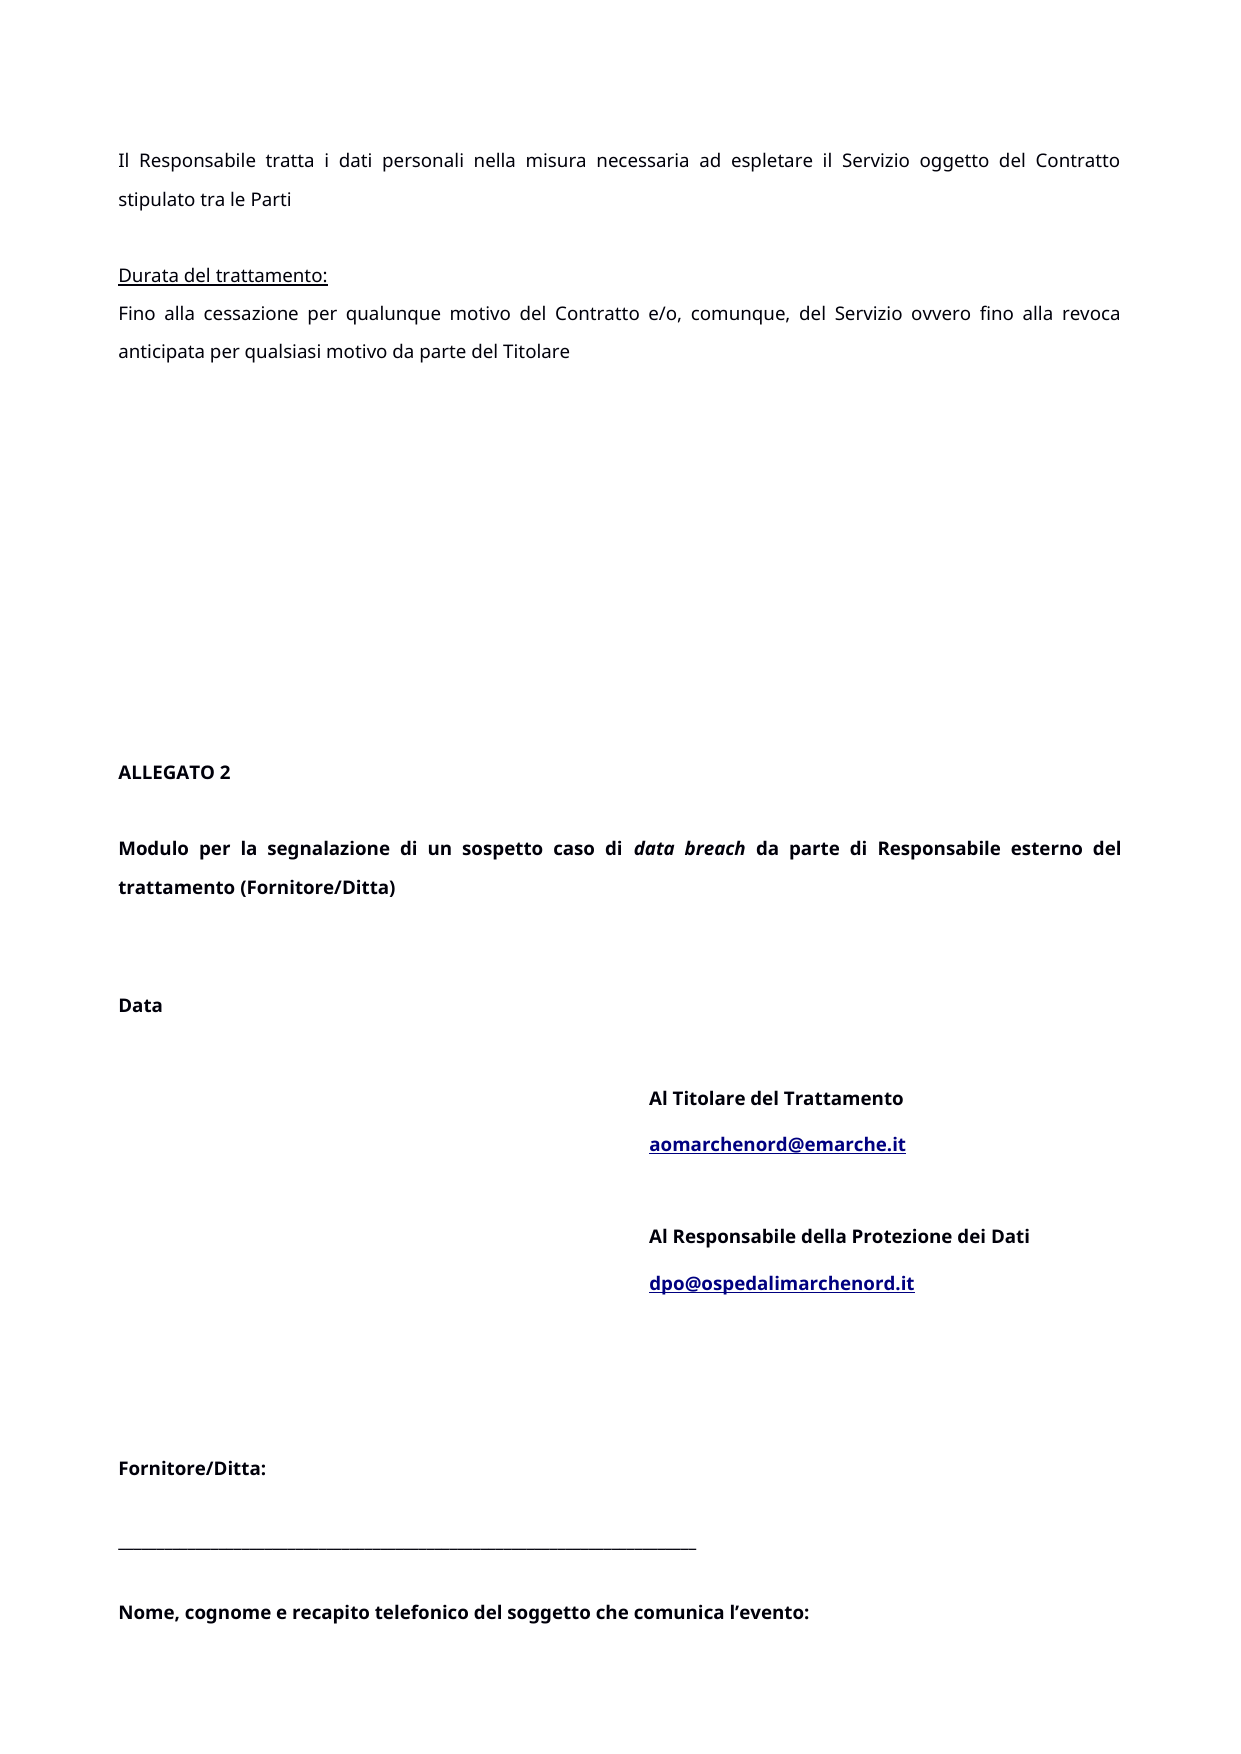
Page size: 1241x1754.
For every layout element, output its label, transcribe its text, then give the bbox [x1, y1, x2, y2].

text Modulo per la segnalazione di un sospetto caso di data breach da parte di Responsabile esterno del trattamento (Fornitore/Ditta) [118, 836, 1122, 899]
text Fornitore/Ditta: [118, 1456, 1122, 1481]
text ALLEGATO 2 [118, 759, 1122, 785]
text dpo@ospedalimarchenord.it [118, 1270, 1122, 1296]
text aomarchenord@emarche.it [118, 1131, 1122, 1157]
text Durata del trattamento: [118, 262, 1122, 288]
text Al Responsabile della Protezione dei Dati [561, 1224, 1122, 1249]
text Nome, cognome e recapito telefonico del soggetto che comunica l’evento: [118, 1599, 1122, 1625]
text Al Titolare del Trattamento [561, 1085, 1122, 1110]
text Fino alla cessazione per qualunque motivo del Contratto e/o, comunque, del Servizio ovvero fino alla revoca anticipata per qualsiasi motivo da parte del Titolare [118, 301, 1122, 364]
text Il Responsabile tratta i dati personali nella misura necessaria ad espletare il Servizio oggetto del Contratto stipulato tra le Parti [118, 148, 1122, 211]
text ___________________________________________________________________________ [118, 1527, 1122, 1553]
text Data [118, 992, 1122, 1018]
